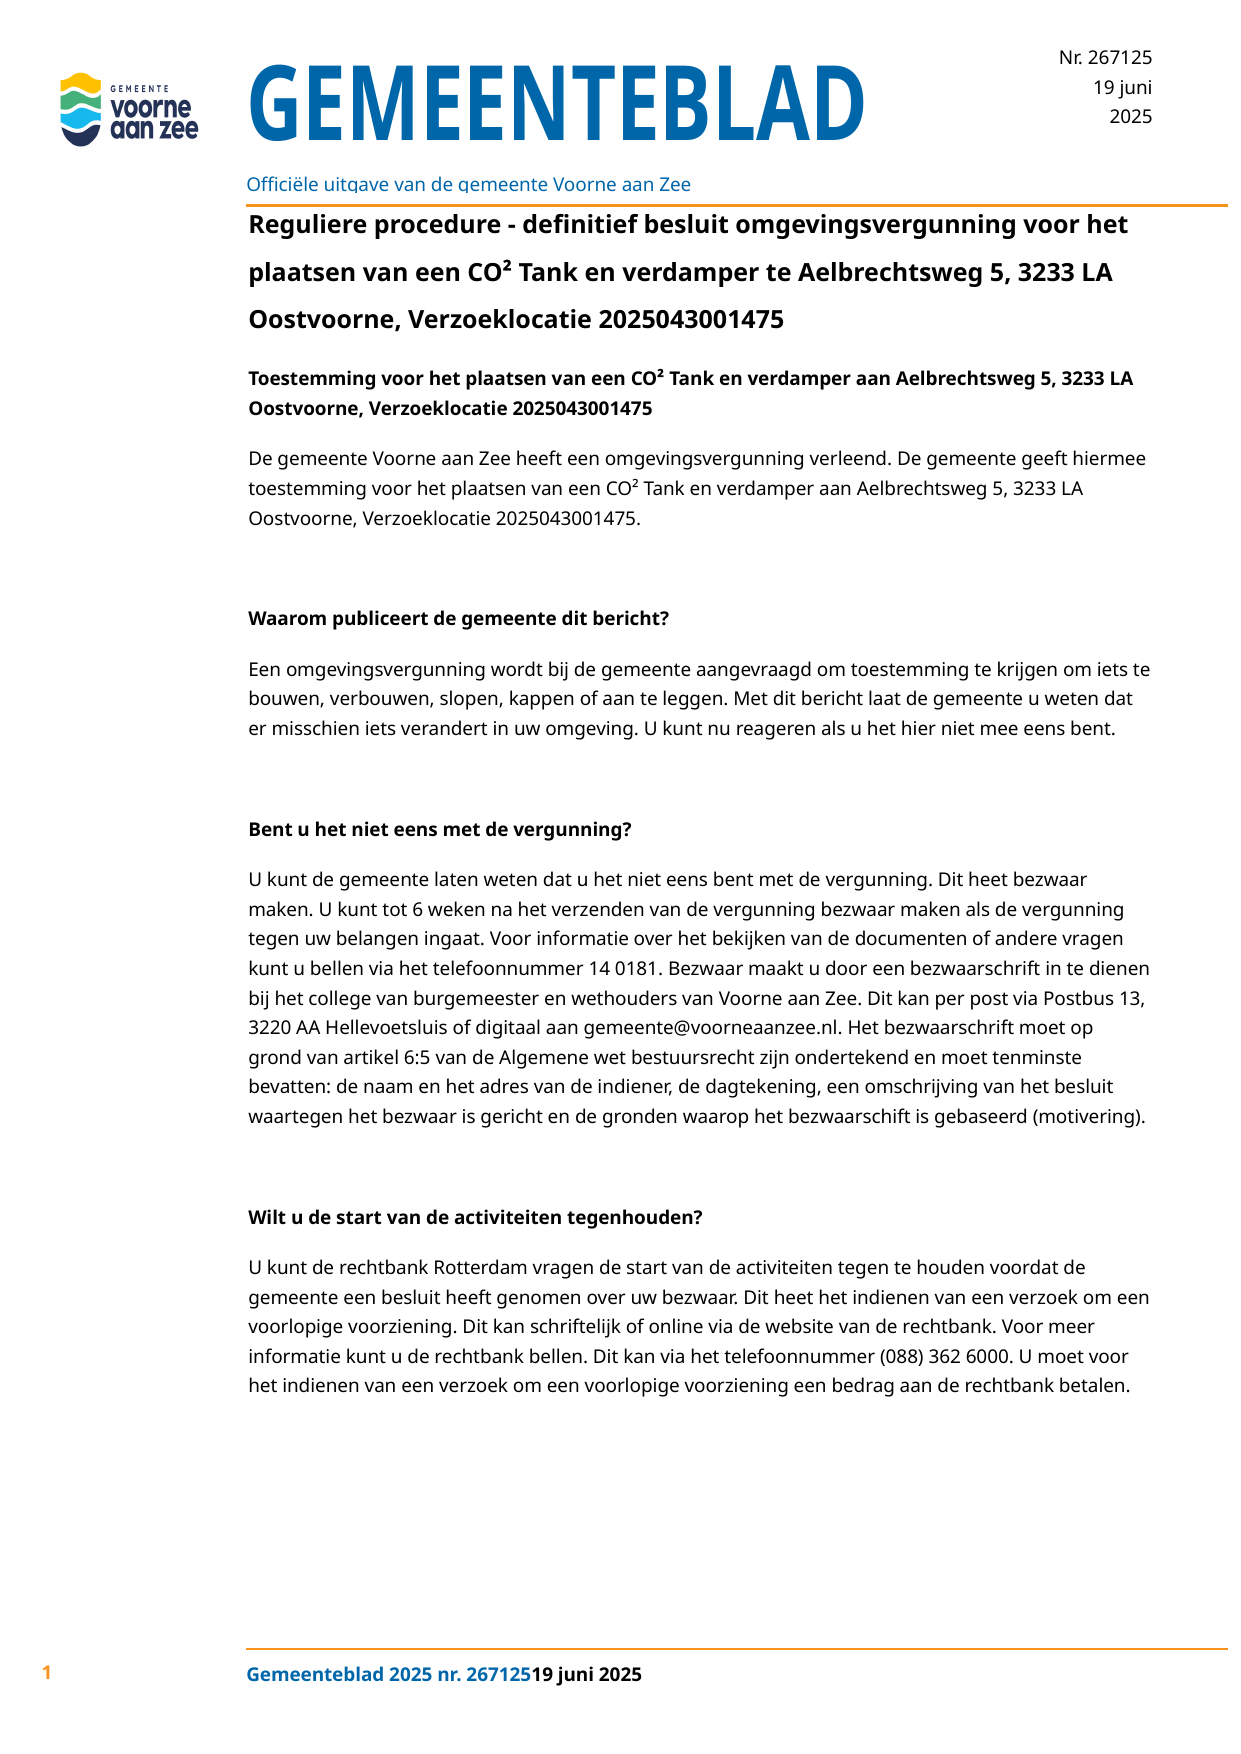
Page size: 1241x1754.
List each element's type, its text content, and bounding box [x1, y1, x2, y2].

text Een omgevingsvergunning wordt bij de gemeente aangevraagd om toestemming te krijgen om iets te bouwen, verbouwen, slopen, kappen of aan te leggen. Met dit bericht laat de gemeente u weten dat er misschien iets verandert in uw omgeving. U kunt nu reageren als u het hier niet mee eens bent. [248, 656, 1152, 741]
text Waarom publiceert de gemeente dit bericht? [248, 606, 1152, 631]
picture [41, 47, 231, 172]
text De gemeente Voorne aan Zee heeft een omgevingsvergunning verleend. De gemeente geeft hiermee toestemming voor het plaatsen van een CO² Tank en verdamper aan Aelbrechtsweg 5, 3233 LA Oostvoorne, Verzoeklocatie 2025043001475. [248, 446, 1152, 530]
text Wilt u de start van de activiteiten tegenhouden? [248, 1204, 1152, 1229]
text Bent u het niet eens met de vergunning? [248, 816, 1152, 842]
text Reguliere procedure - definitief besluit omgevingsvergunning voor het plaatsen van een CO² Tank en verdamper te Aelbrechtsweg 5, 3233 LA Oostvoorne, Verzoeklocatie 2025043001475 [248, 207, 1152, 336]
text U kunt de gemeente laten weten dat u het niet eens bent met de vergunning. Dit heet bezwaar maken. U kunt tot 6 weken na het verzenden van de vergunning bezwaar maken als de vergunning tegen uw belangen ingaat. Voor informatie over het bekijken van de documenten of andere vragen kunt u bellen via het telefoonnummer 14 0181. Bezwaar maakt u door een bezwaarschrift in te dienen bij het college van burgemeester en wethouders van Voorne aan Zee. Dit kan per post via Postbus 13, 3220 AA Hellevoetsluis of digitaal aan gemeente@voorneaanzee.nl. Het bezwaarschrift moet op grond van artikel 6:5 van de Algemene wet bestuursrecht zijn ondertekend en moet tenminste bevatten: de naam en het adres van de indiener, de dagtekening, een omschrijving van het besluit waartegen het bezwaar is gericht en de gronden waarop het bezwaarschift is gebaseerd (motivering). [248, 866, 1152, 1129]
text Toestemming voor het plaatsen van een CO² Tank en verdamper aan Aelbrechtsweg 5, 3233 LA Oostvoorne, Verzoeklocatie 2025043001475 [248, 366, 1152, 421]
text U kunt de rechtbank Rotterdam vragen de start van de activiteiten tegen te houden voordat de gemeente een besluit heeft genomen over uw bezwaar. Dit heet het indienen van een verzoek om een voorlopige voorziening. Dit kan schriftelijk of online via de website van de rechtbank. Voor meer informatie kunt u de rechtbank bellen. Dit kan via het telefoonnummer (088) 362 6000. U moet voor het indienen van een verzoek om een voorlopige voorziening een bedrag aan de rechtbank betalen. [248, 1254, 1152, 1398]
